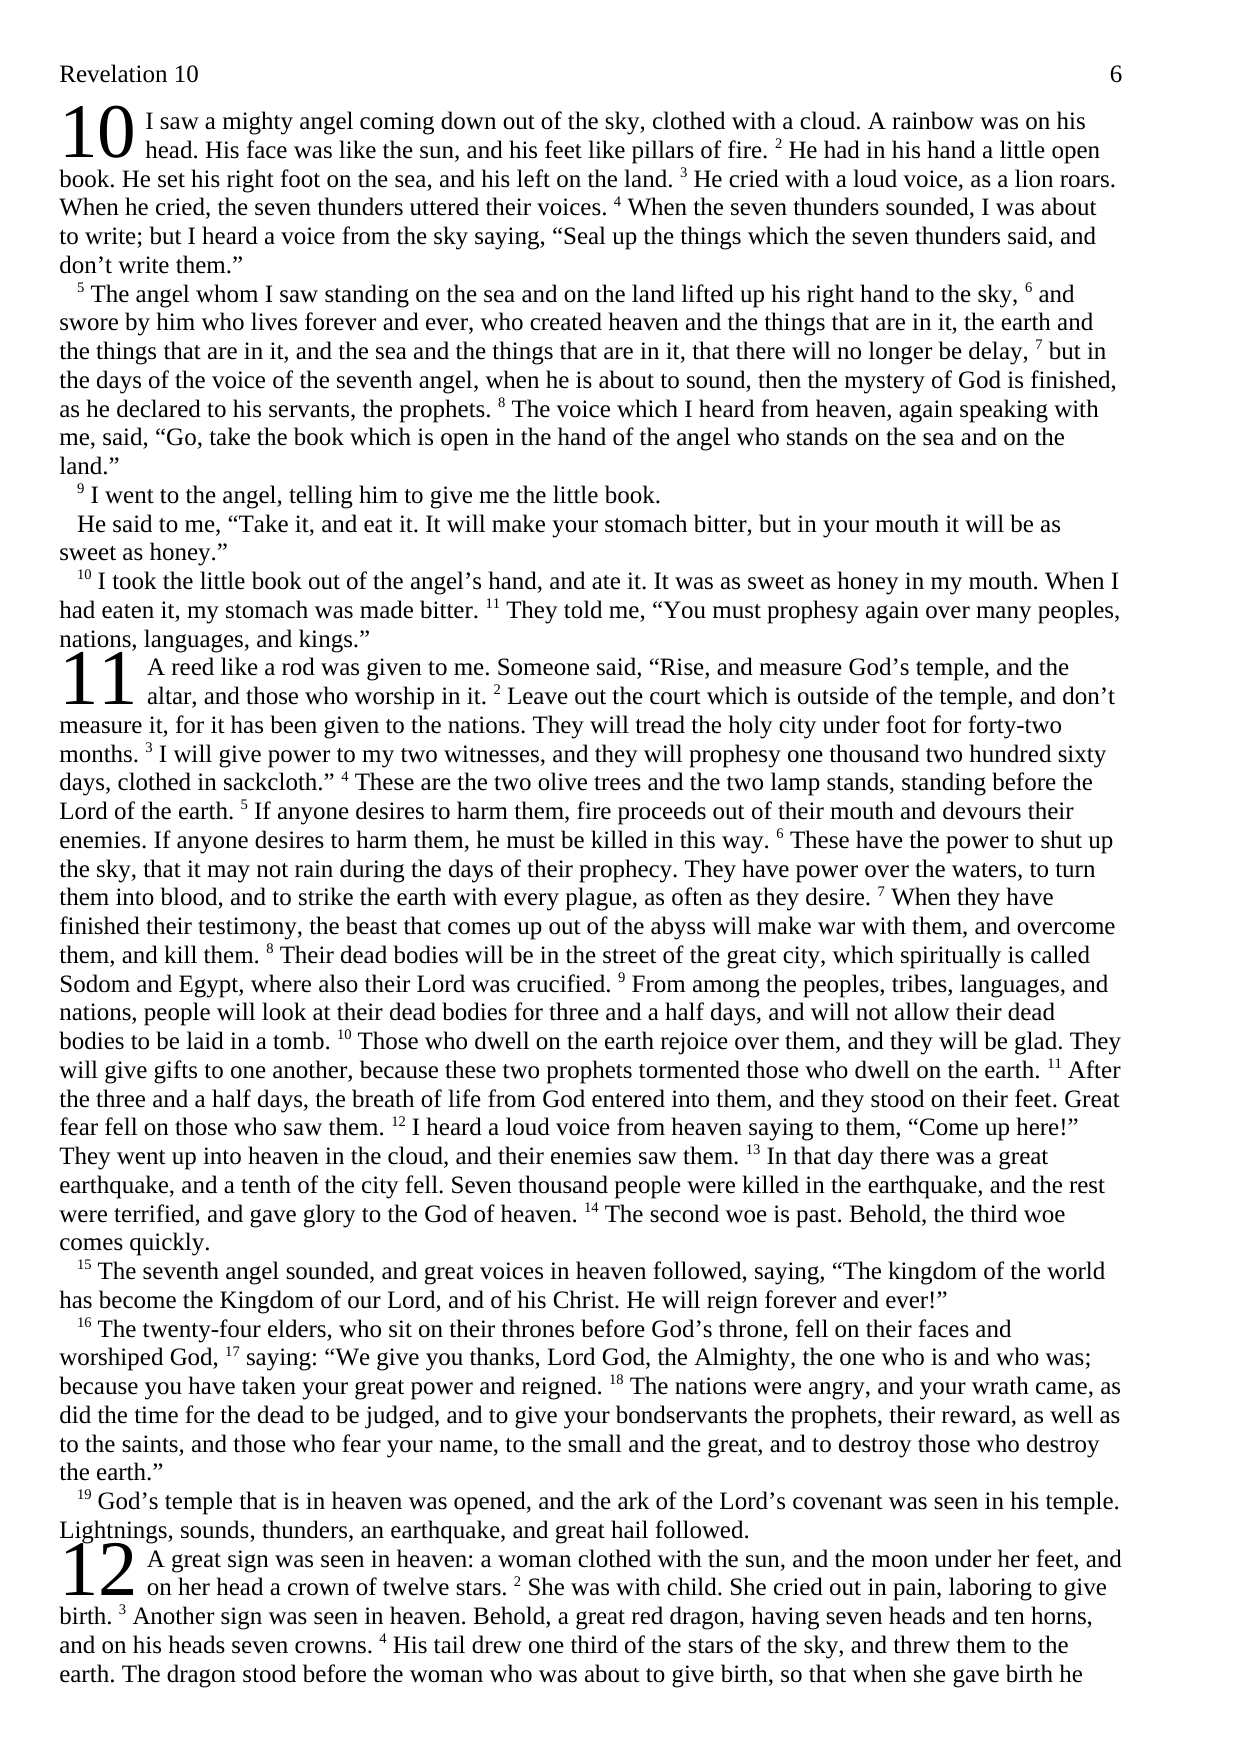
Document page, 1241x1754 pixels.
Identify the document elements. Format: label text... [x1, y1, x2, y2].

text 11A reed like a rod was given to me. Someone said, “Rise, and measure God’s temple, and the altar, and those who worship in it. 2 Leave out the court which is outside of the temple, and don’t measure it, for it has been given to the nations. They will tread the holy city under foot for forty-two months. 3 I will give power to my two witnesses, and they will prophesy one thousand two hundred sixty days, clothed in sackcloth.” 4 These are the two olive trees and the two lamp stands, standing before the Lord of the earth. 5 If anyone desires to harm them, fire proceeds out of their mouth and devours their enemies. If anyone desires to harm them, he must be killed in this way. 6 These have the power to shut up the sky, that it may not rain during the days of their prophecy. They have power over the waters, to turn them into blood, and to strike the earth with every plague, as often as they desire. 7 When they have finished their testimony, the beast that comes up out of the abyss will make war with them, and overcome them, and kill them. 8 Their dead bodies will be in the street of the great city, which spiritually is called Sodom and Egypt, where also their Lord was crucified. 9 From among the peoples, tribes, languages, and nations, people will look at their dead bodies for three and a half days, and will not allow their dead bodies to be laid in a tomb. 10 Those who dwell on the earth rejoice over them, and they will be glad. They will give gifts to one another, because these two prophets tormented those who dwell on the earth. 11 After the three and a half days, the breath of life from God entered into them, and they stood on their feet. Great fear fell on those who saw them. 12 I heard a loud voice from heaven saying to them, “Come up here!” They went up into heaven in the cloud, and their enemies saw them. 13 In that day there was a great earthquake, and a tenth of the city fell. Seven thousand people were killed in the earthquake, and the rest were terrified, and gave glory to the God of heaven. 14 The second woe is past. Behold, the third woe comes quickly. [59, 652, 1122, 1256]
text 9 I went to the angel, telling him to give me the little book. [59, 480, 1122, 509]
text 12A great sign was seen in heaven: a woman clothed with the sun, and the moon under her feet, and on her head a crown of twelve stars. 2 She was with child. She cried out in pain, laboring to give birth. 3 Another sign was seen in heaven. Behold, a great red dragon, having seven heads and ten horns, and on his heads seven crowns. 4 His tail drew one third of the stars of the sky, and threw them to the earth. The dragon stood before the woman who was about to give birth, so that when she gave birth he might devour her child. 5 She gave birth to a son, a male child, who is to rule all the nations with a rod of iron. Her child was caught up to God, and to his throne. 6 The woman fled into the wilderness, where she has a place prepared by God, that there they may nourish her one thousand two hundred sixty days. [59, 1544, 1122, 1687]
text 5 The angel whom I saw standing on the sea and on the land lifted up his right hand to the sky, 6 and swore by him who lives forever and ever, who created heaven and the things that are in it, the earth and the things that are in it, and the sea and the things that are in it, that there will no longer be delay, 7 but in the days of the voice of the seventh angel, when he is about to sound, then the mystery of God is finished, as he declared to his servants, the prophets. 8 The voice which I heard from heaven, again speaking with me, said, “Go, take the book which is open in the hand of the angel who stands on the sea and on the land.” [59, 279, 1122, 480]
text 10I saw a mighty angel coming down out of the sky, clothed with a cloud. A rainbow was on his head. His face was like the sun, and his feet like pillars of fire. 2 He had in his hand a little open book. He set his right foot on the sea, and his left on the land. 3 He cried with a loud voice, as a lion roars. When he cried, the seven thunders uttered their voices. 4 When the seven thunders sounded, I was about to write; but I heard a voice from the sky saying, “Seal up the things which the seven thunders said, and don’t write them.” [59, 106, 1122, 279]
text He said to me, “Take it, and eat it. It will make your stomach bitter, but in your mouth it will be as sweet as honey.” [59, 509, 1122, 566]
text 10 I took the little book out of the angel’s hand, and ate it. It was as sweet as honey in my mouth. When I had eaten it, my stomach was made bitter. 11 They told me, “You must prophesy again over many peoples, nations, languages, and kings.” [59, 566, 1122, 652]
text 15 The seventh angel sounded, and great voices in heaven followed, saying, “The kingdom of the world has become the Kingdom of our Lord, and of his Christ. He will reign forever and ever!” [59, 1256, 1122, 1314]
text 19 God’s temple that is in heaven was opened, and the ark of the Lord’s covenant was seen in his temple. Lightnings, sounds, thunders, an earthquake, and great hail followed. [59, 1486, 1122, 1544]
text 16 The twenty-four elders, who sit on their thrones before God’s throne, fell on their faces and worshiped God, 17 saying: “We give you thanks, Lord God, the Almighty, the one who is and who was; because you have taken your great power and reigned. 18 The nations were angry, and your wrath came, as did the time for the dead to be judged, and to give your bondservants the prophets, their reward, as well as to the saints, and those who fear your name, to the small and the great, and to destroy those who destroy the earth.” [59, 1314, 1122, 1486]
